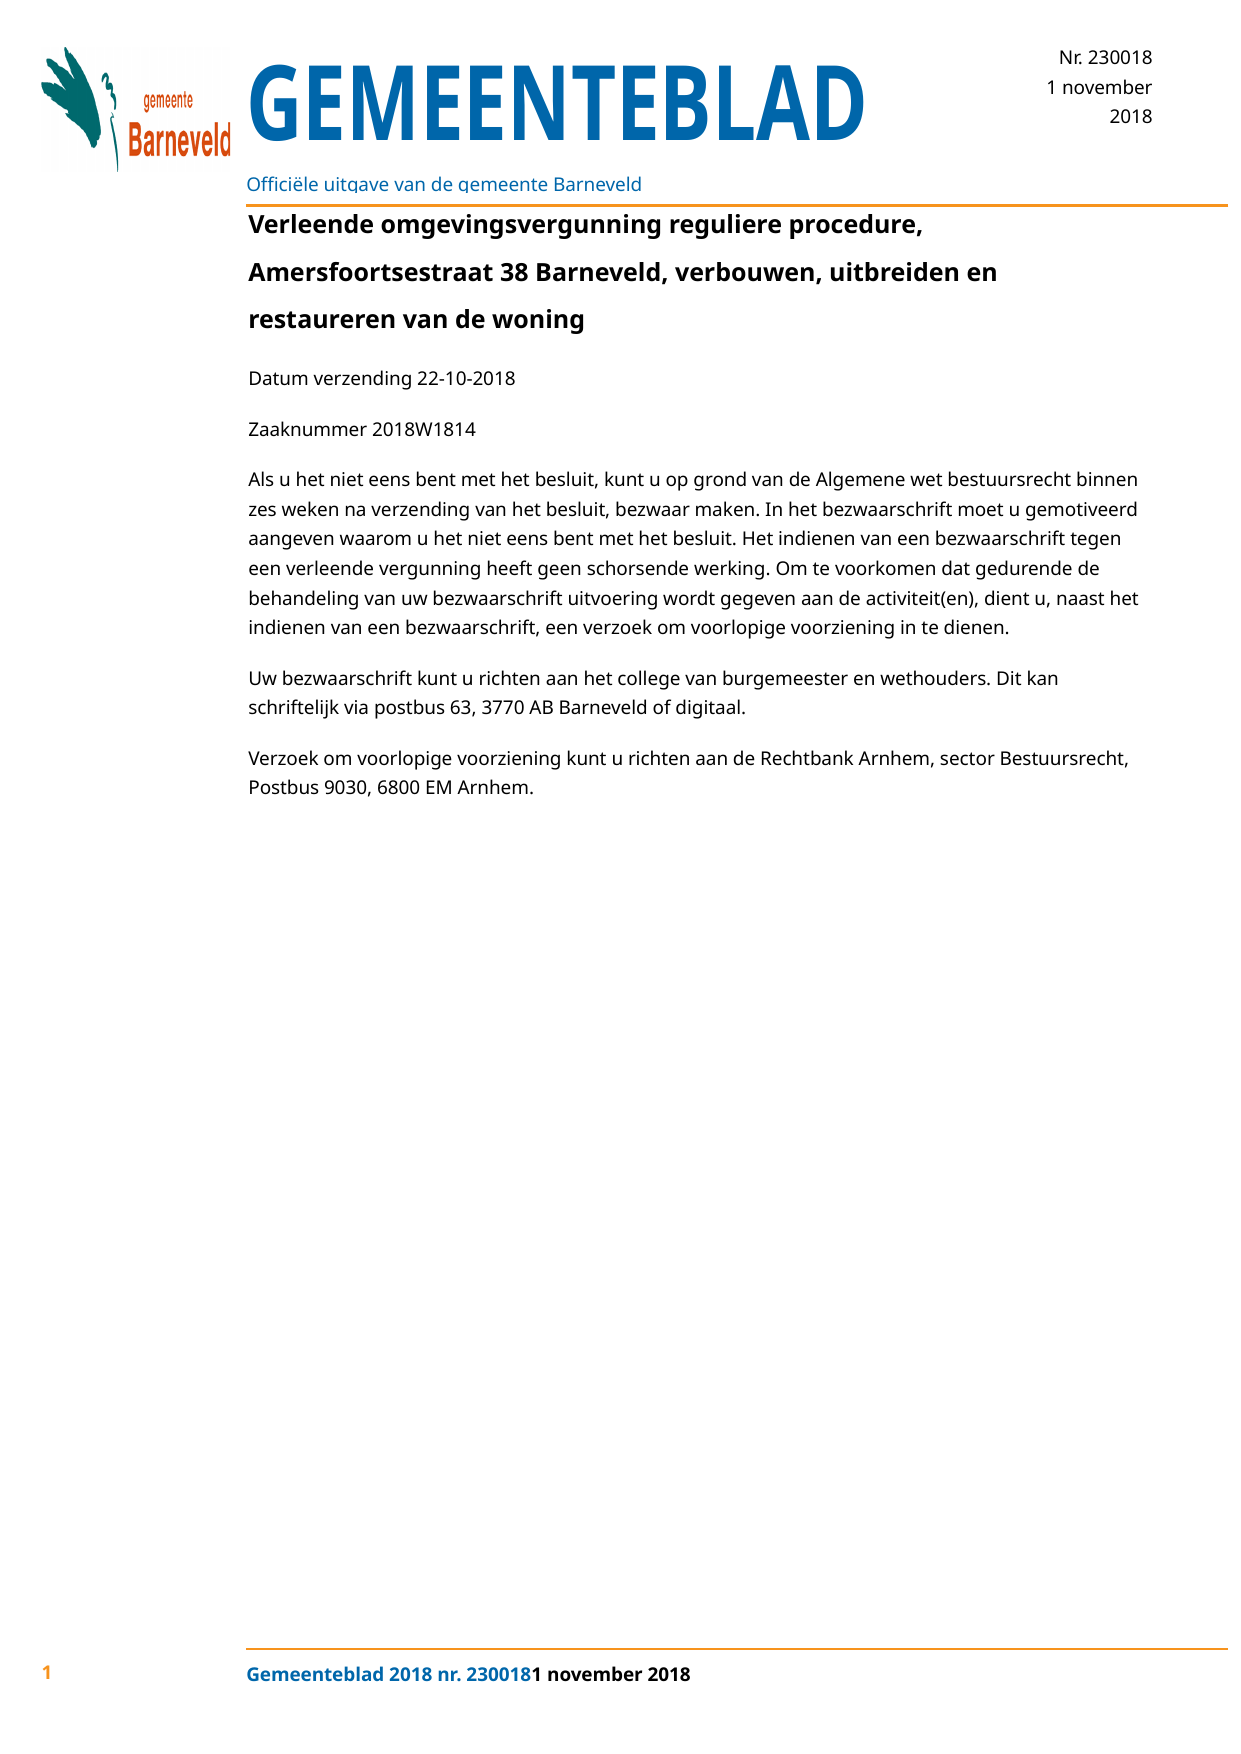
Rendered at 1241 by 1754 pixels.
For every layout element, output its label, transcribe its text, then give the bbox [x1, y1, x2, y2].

text Zaaknummer 2018W1814 [248, 416, 1152, 442]
text Verzoek om voorlopige voorziening kunt u richten aan de Rechtbank Arnhem, sector Bestuursrecht, Postbus 9030, 6800 EM Arnhem. [248, 745, 1152, 800]
text Datum verzending 22-10-2018 [248, 366, 1152, 391]
text Uw bezwaarschrift kunt u richten aan het college van burgemeester en wethouders. Dit kan schriftelijk via postbus 63, 3770 AB Barneveld of digitaal. [248, 665, 1152, 720]
text Als u het niet eens bent met het besluit, kunt u op grond van de Algemene wet bestuursrecht binnen zes weken na verzending van het besluit, bezwaar maken. In het bezwaarschrift moet u gemotiveerd aangeven waarom u het niet eens bent met het besluit. Het indienen van een bezwaarschrift tegen een verleende vergunning heeft geen schorsende werking. Om te voorkomen dat gedurende de behandeling van uw bezwaarschrift uitvoering wordt gegeven aan de activiteit(en), dient u, naast het indienen van een bezwaarschrift, een verzoek om voorlopige voorziening in te dienen. [248, 466, 1152, 640]
text Verleende omgevingsvergunning reguliere procedure, Amersfoortsestraat 38 Barneveld, verbouwen, uitbreiden en restaureren van de woning [248, 207, 1152, 336]
picture [41, 47, 231, 172]
